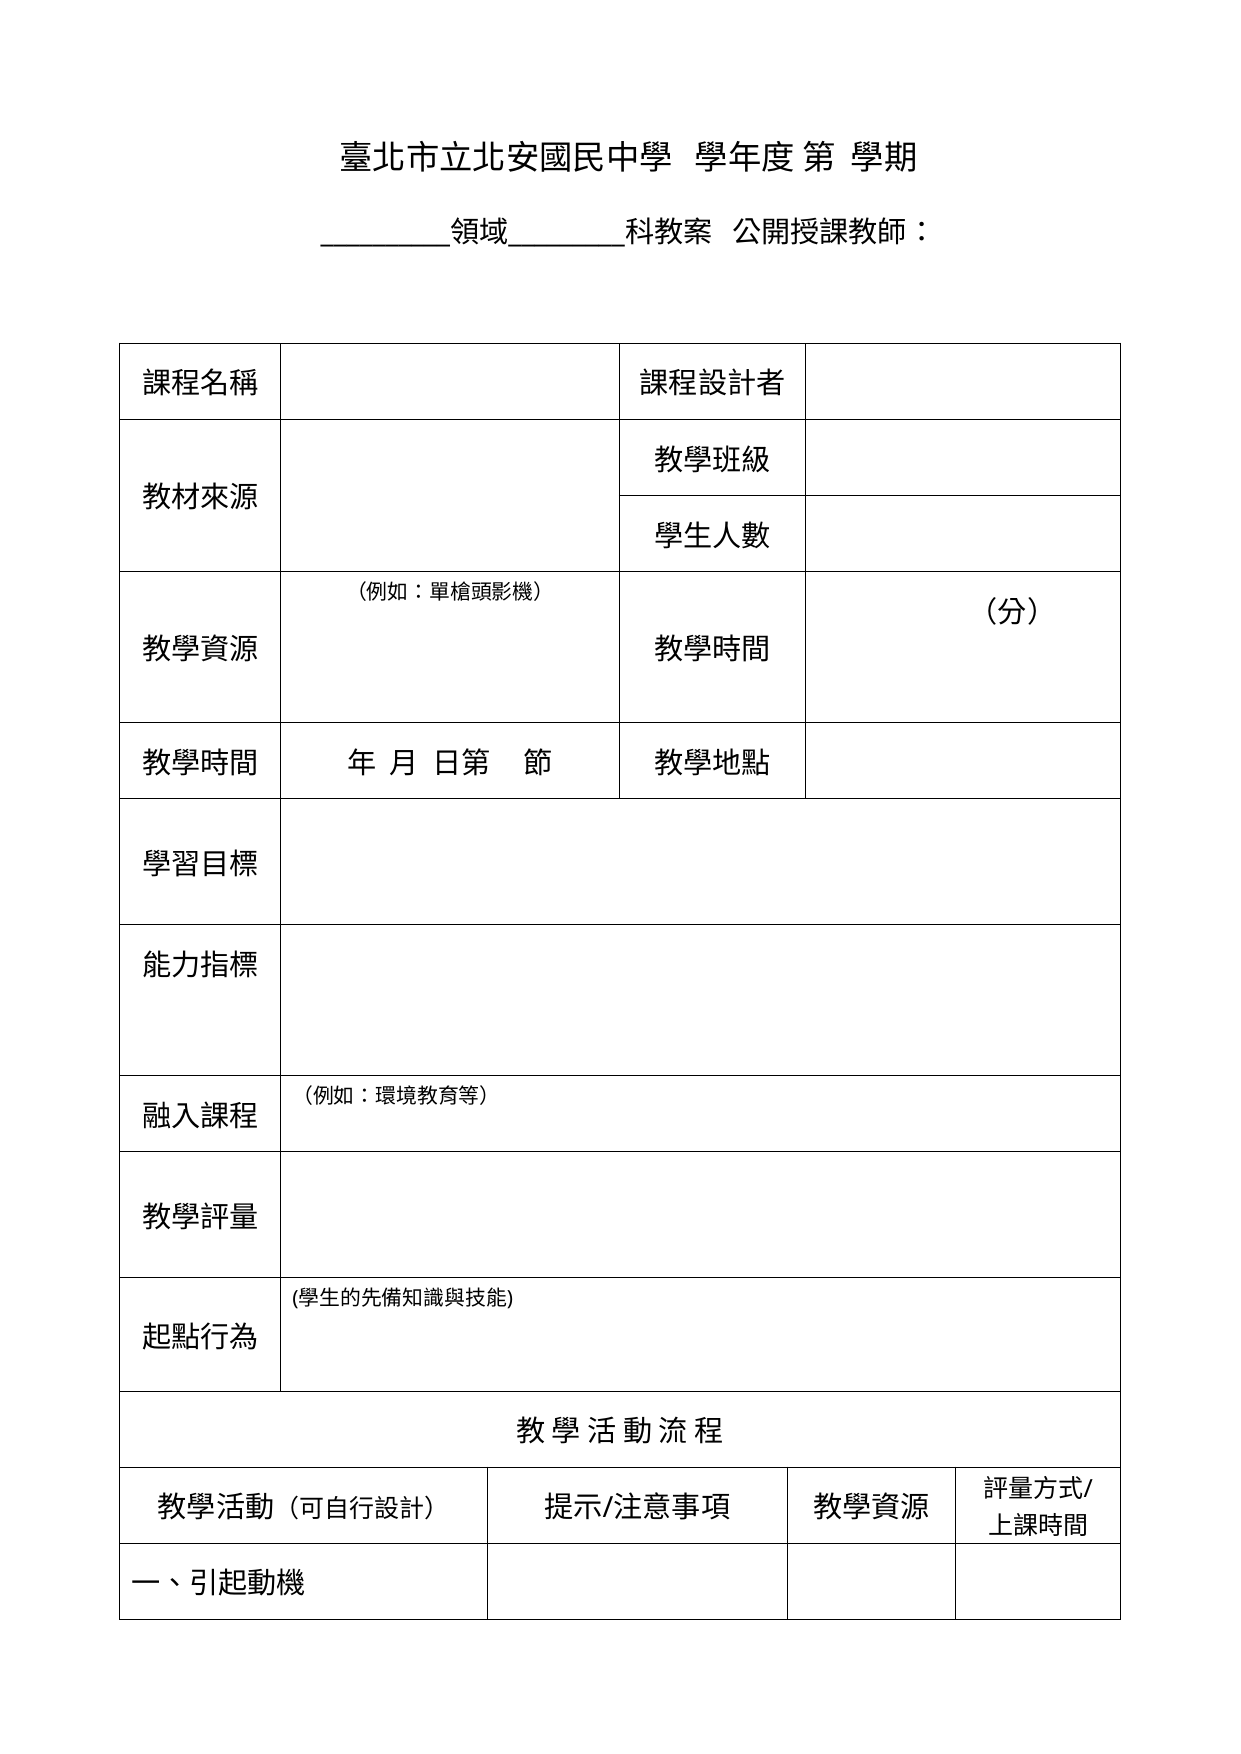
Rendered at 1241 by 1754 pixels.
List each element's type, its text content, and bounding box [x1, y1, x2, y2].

table_cell 教材來源 [120, 420, 280, 571]
table_cell [488, 1544, 787, 1619]
table_cell [806, 420, 1120, 495]
table_cell [281, 799, 1120, 924]
table_cell 一、引起動機 [120, 1544, 487, 1619]
table_cell 學習目標 [120, 799, 280, 924]
table_cell 教學評量 [120, 1152, 280, 1277]
table_cell [788, 1544, 955, 1619]
table_cell 融入課程 [120, 1076, 280, 1151]
table_cell 學生人數 [620, 496, 805, 571]
table_cell （例如：單槍頭影機） [281, 572, 619, 722]
table_cell 教 學 活 動 流 程 [120, 1392, 1120, 1467]
table_cell 能力指標 [120, 925, 280, 1075]
table_cell [806, 723, 1120, 798]
table_cell 年 月 日第 節 [281, 723, 619, 798]
table_cell [956, 1544, 1120, 1619]
table_cell [281, 420, 619, 571]
table_cell (學生的先備知識與技能) [281, 1278, 1120, 1391]
table_cell 評量方式/ 上課時間 [956, 1468, 1120, 1543]
table_cell （分） [806, 572, 1120, 722]
table_header 課程名稱 [120, 344, 280, 419]
table_cell 教學時間 [120, 723, 280, 798]
table_cell [281, 925, 1120, 1075]
table_cell 教學資源 [120, 572, 280, 722]
table_cell [806, 496, 1120, 571]
table_cell 教學時間 [620, 572, 805, 722]
table_cell [281, 1152, 1120, 1277]
table_cell 教學活動（可自行設計） [120, 1468, 487, 1543]
table_cell 教學資源 [788, 1468, 955, 1543]
table_cell （例如：環境教育等） [281, 1076, 1120, 1151]
table_header [806, 344, 1120, 419]
table_cell 教學地點 [620, 723, 805, 798]
text __________領域_________科教案 公開授課教師： [131, 193, 1125, 268]
table_cell 教學班級 [620, 420, 805, 495]
text 臺北市立北安國民中學 學年度 第 學期 [131, 118, 1125, 193]
table_cell 提示/注意事項 [488, 1468, 787, 1543]
table_header 課程設計者 [620, 344, 805, 419]
table_header [281, 344, 619, 419]
table_cell 起點行為 [120, 1278, 280, 1391]
